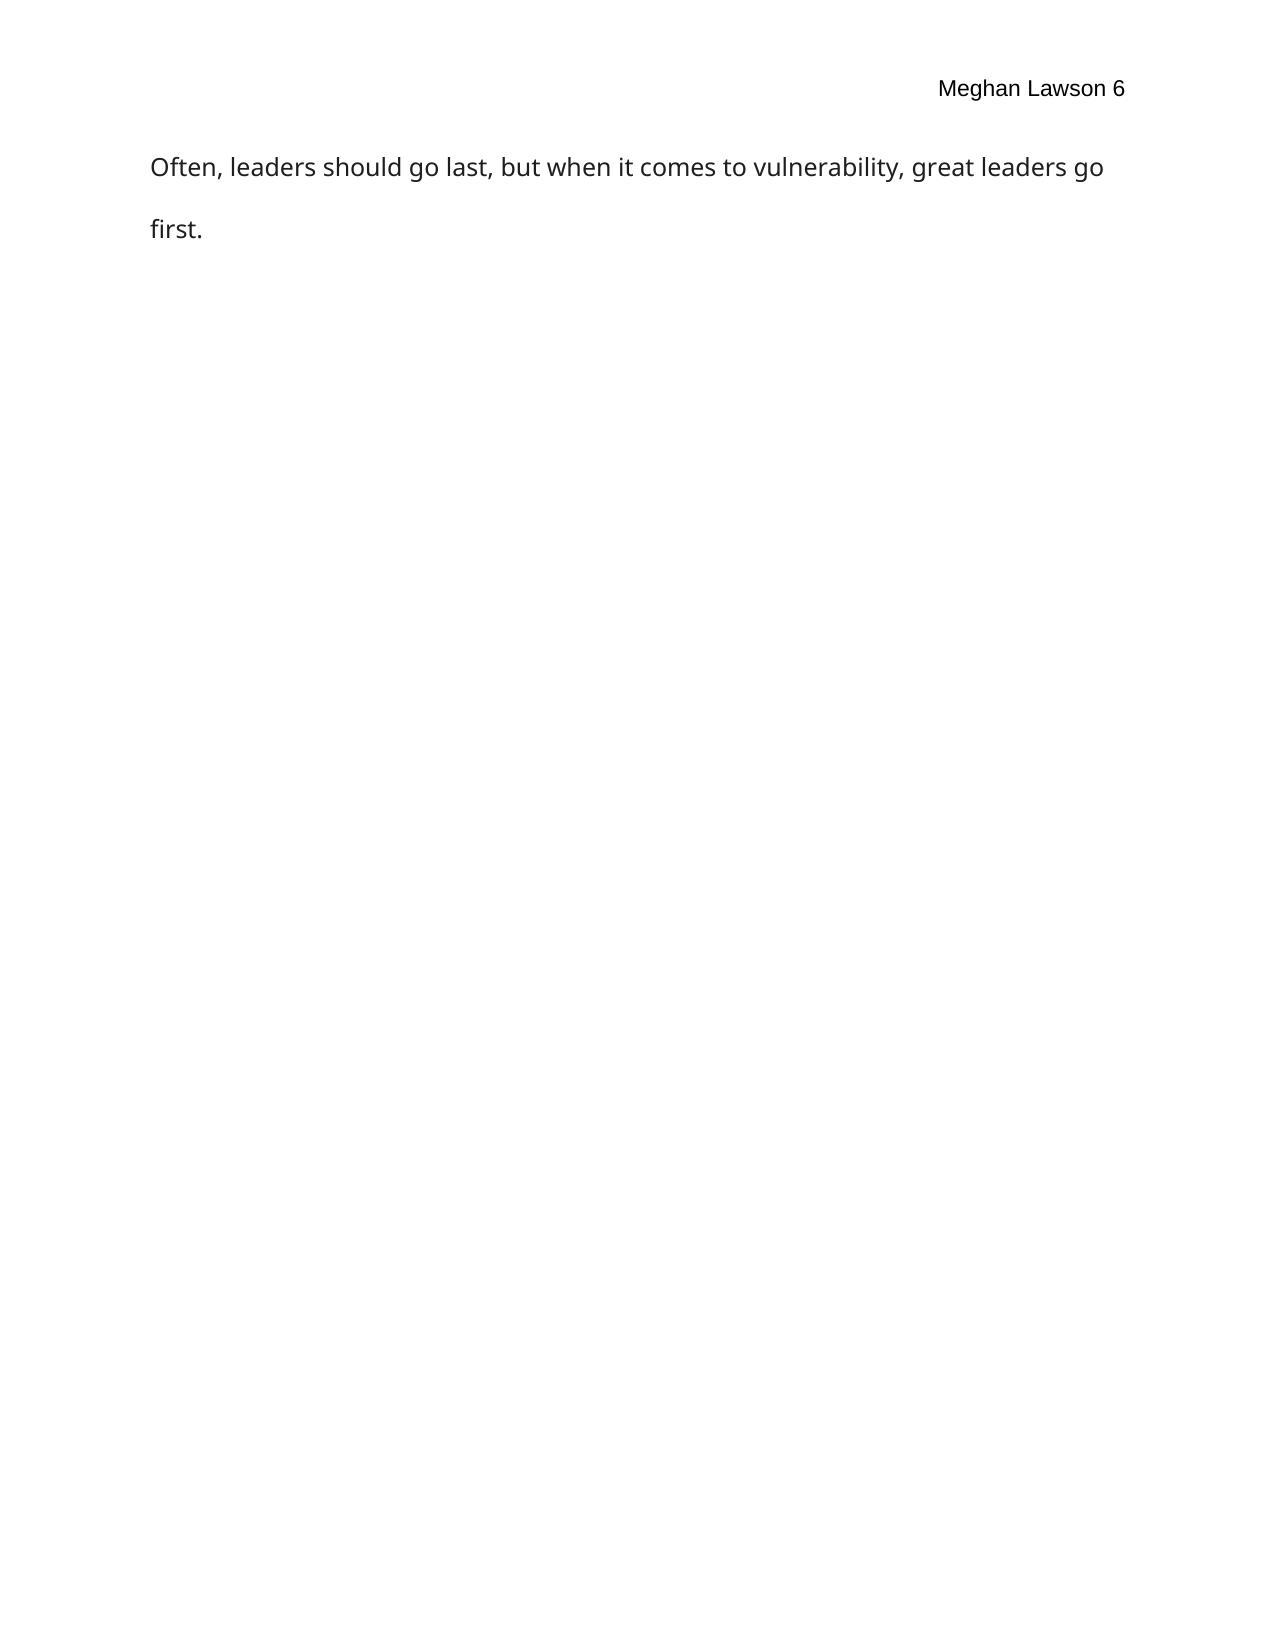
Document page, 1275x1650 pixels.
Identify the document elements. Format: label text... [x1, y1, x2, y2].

text Often, leaders should go last, but when it comes to vulnerability, great leaders go first. [150, 150, 1125, 245]
